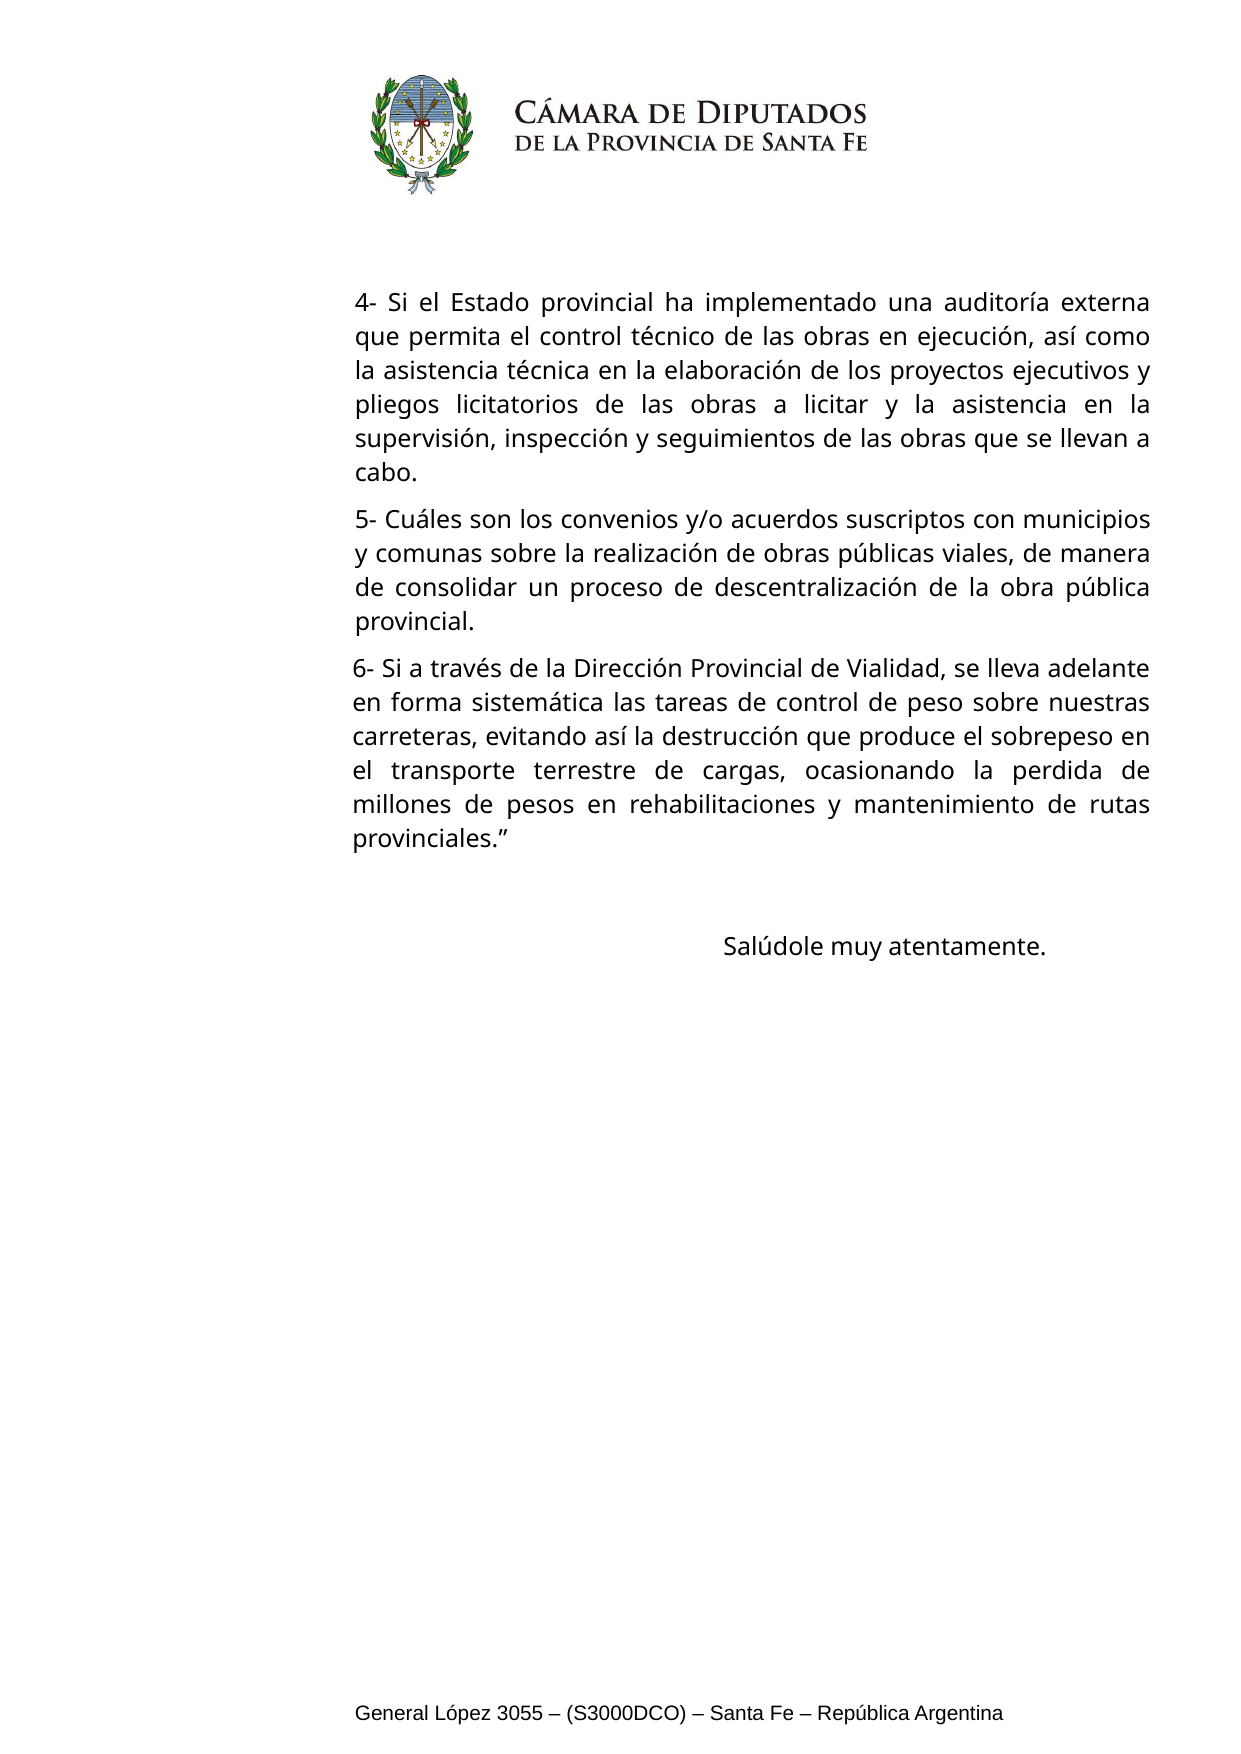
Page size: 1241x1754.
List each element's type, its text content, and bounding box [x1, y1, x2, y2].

picture [370, 75, 867, 199]
text 4- Si el Estado provincial ha implementado una auditoría externa que permita el control técnico de las obras en ejecución, así como la asistencia técnica en la elaboración de los proyectos ejecutivos y pliegos licitatorios de las obras a licitar y la asistencia en la supervisión, inspección y seguimientos de las obras que se llevan a cabo. [354, 284, 1152, 489]
text 5- Cuáles son los convenios y/o acuerdos suscriptos con municipios y comunas sobre la realización de obras públicas viales, de manera de consolidar un proceso de descentralización de la obra pública provincial. [354, 501, 1152, 638]
text Salúdole muy atentamente. [649, 929, 1152, 963]
text 6- Si a través de la Dirección Provincial de Vialidad, se lleva adelante en forma sistemática las tareas de control de peso sobre nuestras carreteras, evitando así la destrucción que produce el sobrepeso en el transporte terrestre de cargas, ocasionando la perdida de millones de pesos en rehabilitaciones y mantenimiento de rutas provinciales.” [352, 650, 1152, 854]
